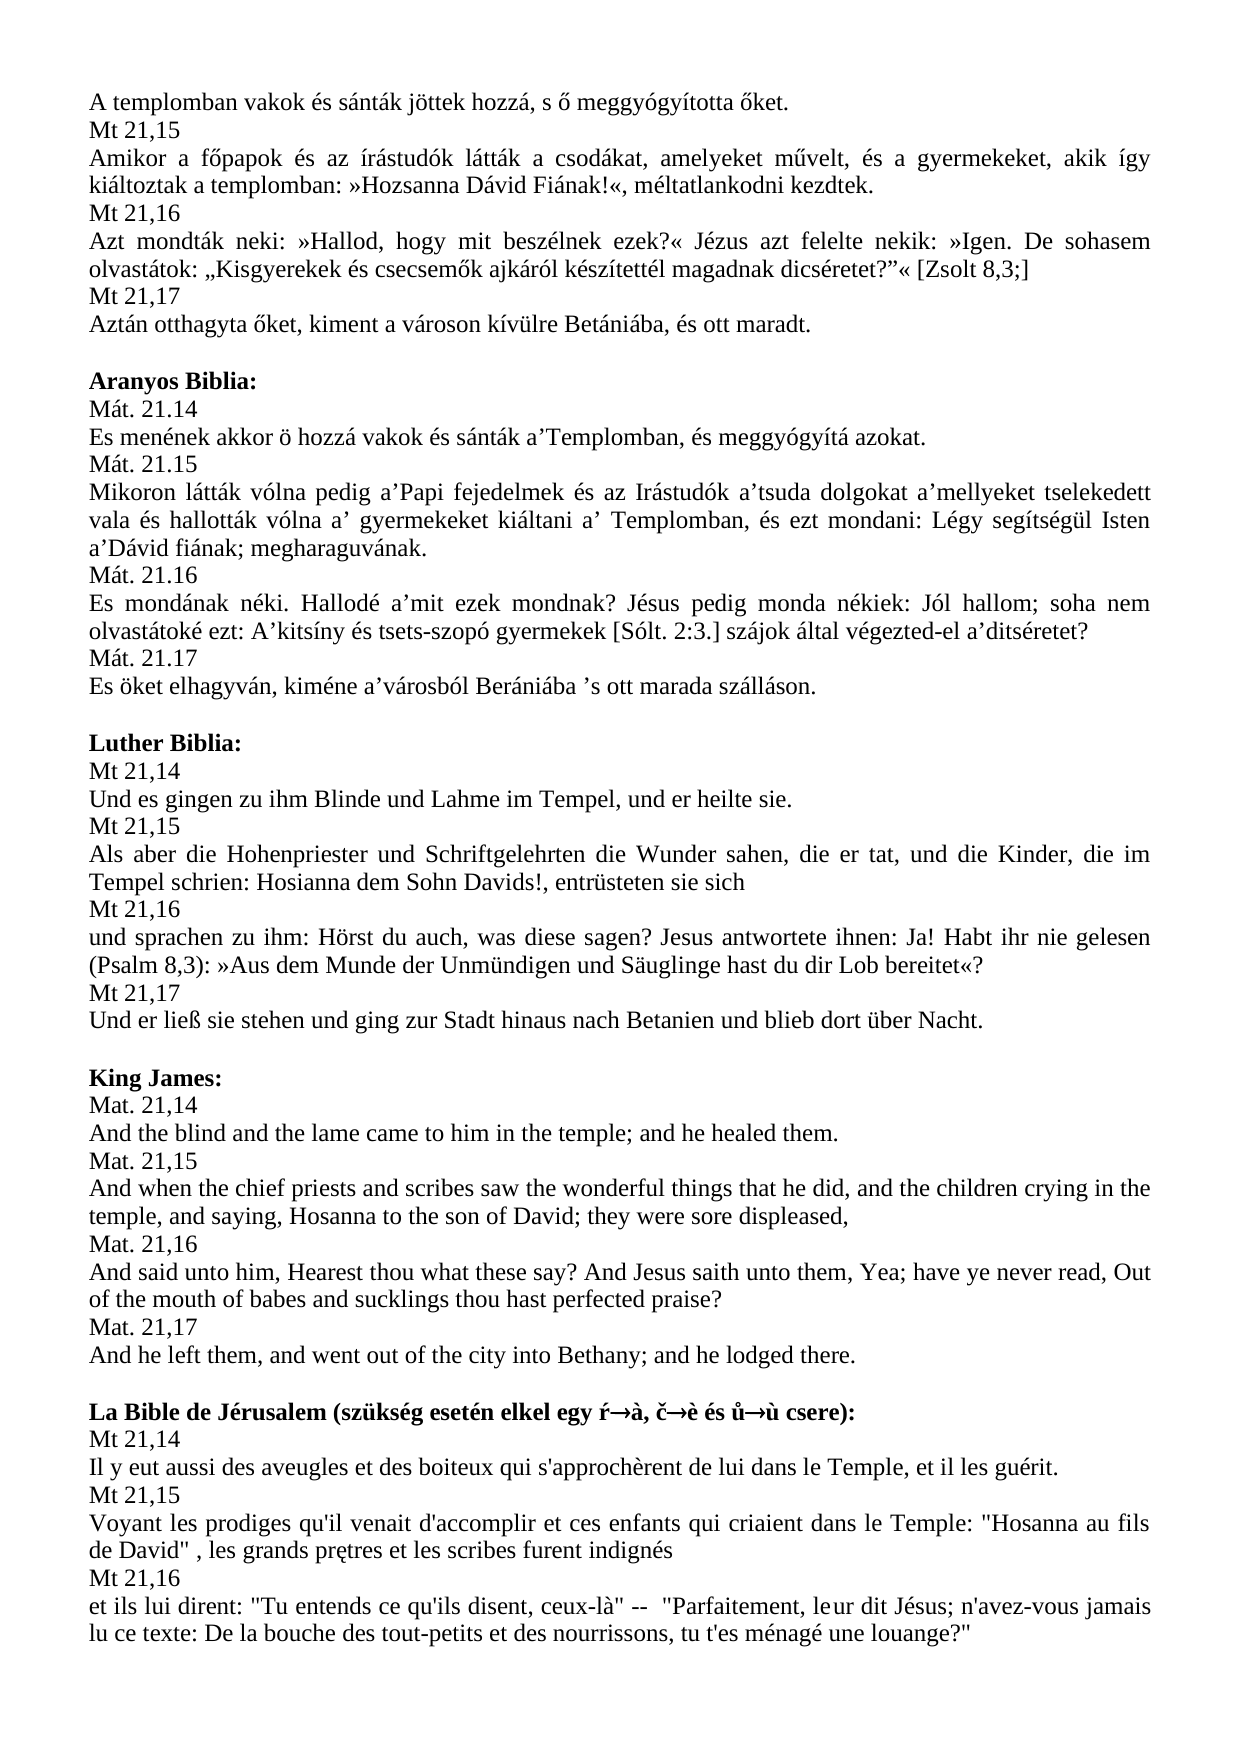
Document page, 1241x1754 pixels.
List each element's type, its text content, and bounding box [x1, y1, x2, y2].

text Aztán otthagyta őket, kiment a városon kívülre Betániába, és ott maradt. [88, 310, 1152, 338]
text Mikoron látták vólna pedig a’Papi fejedelmek és az Irástudók a’tsuda dolgokat a’mellyeket tselekedett vala és hallották vólna a’ gyermekeket kiáltani a’ Templomban, és ezt mondani: Légy segítségül Isten a’Dávid fiának; megharaguvának. [88, 478, 1152, 561]
text Mat. 21,15 [88, 1147, 1152, 1174]
text And said unto him, Hearest thou what these say? And Jesus saith unto them, Yea; have ye never read, Out of the mouth of babes and sucklings thou hast perfected praise? [88, 1258, 1152, 1313]
text Mat. 21,16 [88, 1230, 1152, 1258]
text Mát. 21.16 [88, 561, 1152, 589]
text Mát. 21.15 [88, 451, 1152, 478]
text Und es gingen zu ihm Blinde und Lahme im Tempel, und er heilte sie. [88, 785, 1152, 812]
text Mát. 21.17 [88, 644, 1152, 672]
text King James: [88, 1064, 1152, 1091]
text Als aber die Hohenpriester und Schriftgelehrten die Wunder sahen, die er tat, und die Kinder, die im Tempel schrien: Hosianna dem Sohn Davids!, entrüsteten sie sich [88, 840, 1152, 896]
text And when the chief priests and scribes saw the wonderful things that he did, and the children crying in the temple, and saying, Hosanna to the son of David; they were sore displeased, [88, 1174, 1152, 1230]
text Es mondának néki. Hallodé a’mit ezek mondnak? Jésus pedig monda nékiek: Jól hallom; soha nem olvastátoké ezt: A’kitsíny és tsets-szopó gyermekek [Sólt. 2:3.] szájok által végezted-el a’ditséretet? [88, 589, 1152, 644]
text Mt 21,15 [88, 1481, 1152, 1509]
text und sprachen zu ihm: Hörst du auch, was diese sagen? Jesus antwortete ihnen: Ja! Habt ihr nie gelesen (Psalm 8,3): »Aus dem Munde der Unmündigen und Säuglinge hast du dir Lob bereitet«? [88, 923, 1152, 979]
text Mt 21,16 [88, 896, 1152, 923]
text Luther Biblia: [88, 729, 1152, 757]
text La Bible de Jérusalem (szükség esetén elkel egy ŕà, čè és ůù csere): [88, 1398, 1152, 1426]
text Mat. 21,14 [88, 1091, 1152, 1119]
text Mt 21,17 [88, 282, 1152, 310]
text Es öket elhagyván, kiméne a’városból Berániába ’s ott marada szálláson. [88, 672, 1152, 700]
text Und er ließ sie stehen und ging zur Stadt hinaus nach Betanien und blieb dort über Nacht. [88, 1006, 1152, 1034]
text Es menének akkor ö hozzá vakok és sánták a’Templomban, és meggyógyítá azokat. [88, 423, 1152, 451]
text And the blind and the lame came to him in the temple; and he healed them. [88, 1119, 1152, 1147]
text Il y eut aussi des aveugles et des boiteux qui s'approchèrent de lui dans le Temple, et il les guérit. [88, 1453, 1152, 1481]
text et ils lui dirent: "Tu entends ce qu'ils disent, ceux-là" -- "Parfaitement, leur dit Jésus; n'avez-vous jamais lu ce texte: De la bouche des tout-petits et des nourrissons, tu t'es ménagé une louange?" [88, 1592, 1152, 1647]
text Mt 21,14 [88, 757, 1152, 785]
text Amikor a főpapok és az írástudók látták a csodákat, amelyeket művelt, és a gyermekeket, akik így kiáltoztak a templomban: »Hozsanna Dávid Fiának!«, méltatlankodni kezdtek. [88, 144, 1152, 199]
text Mt 21,17 [88, 979, 1152, 1006]
text Mt 21,15 [88, 812, 1152, 840]
text Azt mondták neki: »Hallod, hogy mit beszélnek ezek?« Jézus azt felelte nekik: »Igen. De sohasem olvastátok: „Kisgyerekek és csecsemők ajkáról készítettél magadnak dicséretet?”« [Zsolt 8,3;] [88, 227, 1152, 282]
text Voyant les prodiges qu'il venait d'accomplir et ces enfants qui criaient dans le Temple: "Hosanna au fils de David" , les grands prętres et les scribes furent indignés [88, 1509, 1152, 1564]
text And he left them, and went out of the city into Bethany; and he lodged there. [88, 1341, 1152, 1368]
text A templomban vakok és sánták jöttek hozzá, s ő meggyógyította őket. [88, 88, 1152, 116]
text Mt 21,15 [88, 116, 1152, 144]
text Mt 21,16 [88, 199, 1152, 227]
text Aranyos Biblia: [88, 367, 1152, 395]
text Mt 21,14 [88, 1426, 1152, 1453]
text Mát. 21.14 [88, 395, 1152, 423]
text Mt 21,16 [88, 1564, 1152, 1592]
text Mat. 21,17 [88, 1313, 1152, 1341]
